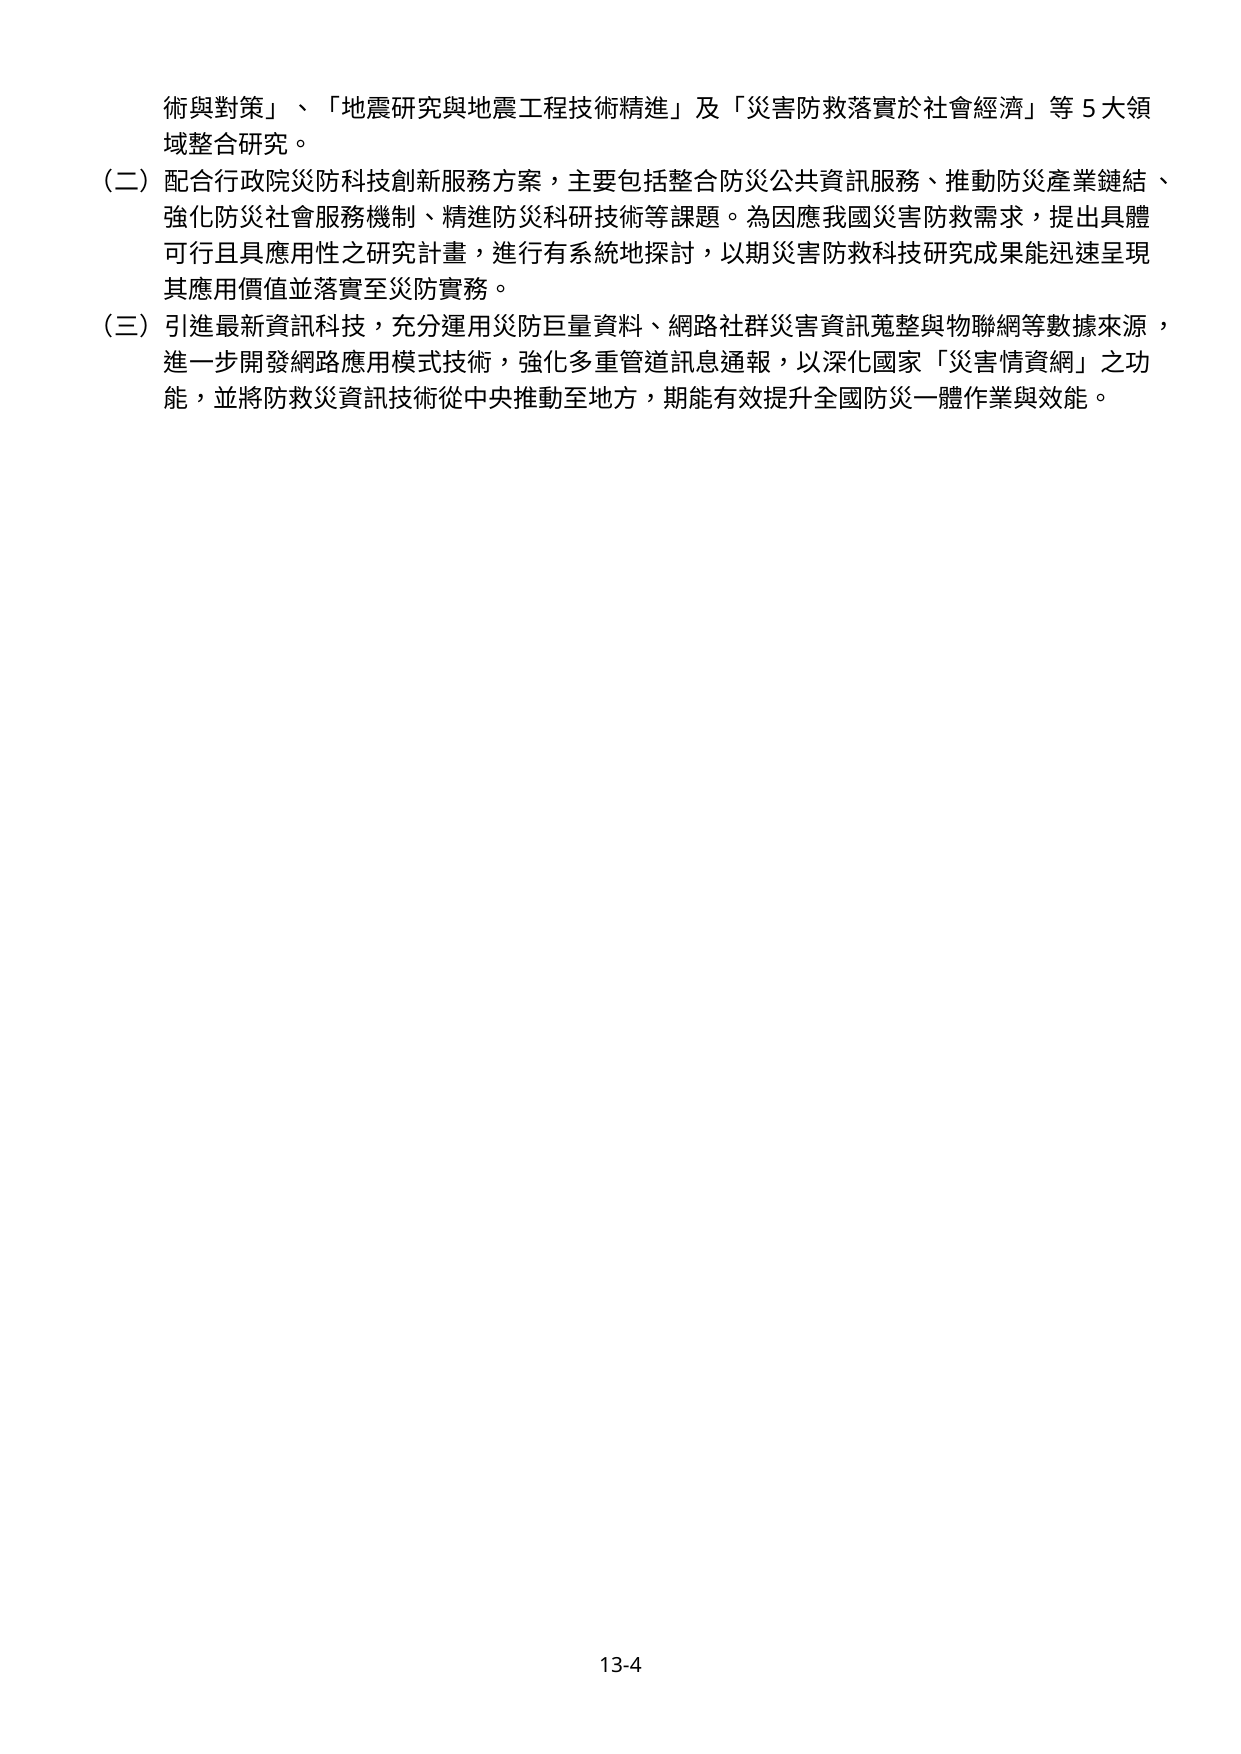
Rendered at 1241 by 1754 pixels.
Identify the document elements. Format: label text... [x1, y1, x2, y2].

text （三）引進最新資訊科技，充分運用災防巨量資料、網路社群災害資訊蒐整與物聯網等數據來源，進一步開發網路應用模式技術，強化多重管道訊息通報，以深化國家「災害情資網」之功能，並將防救災資訊技術從中央推動至地方，期能有效提升全國防災一體作業與效能。 [89, 306, 1152, 415]
text 術與對策」、「地震研究與地震工程技術精進」及「災害防救落實於社會經濟」等5大領域整合研究。 [89, 89, 1152, 161]
text （二）配合行政院災防科技創新服務方案，主要包括整合防災公共資訊服務、推動防災產業鏈結、強化防災社會服務機制、精進防災科研技術等課題。為因應我國災害防救需求，提出具體可行且具應用性之研究計畫，進行有系統地探討，以期災害防救科技研究成果能迅速呈現其應用價值並落實至災防實務。 [89, 161, 1152, 306]
